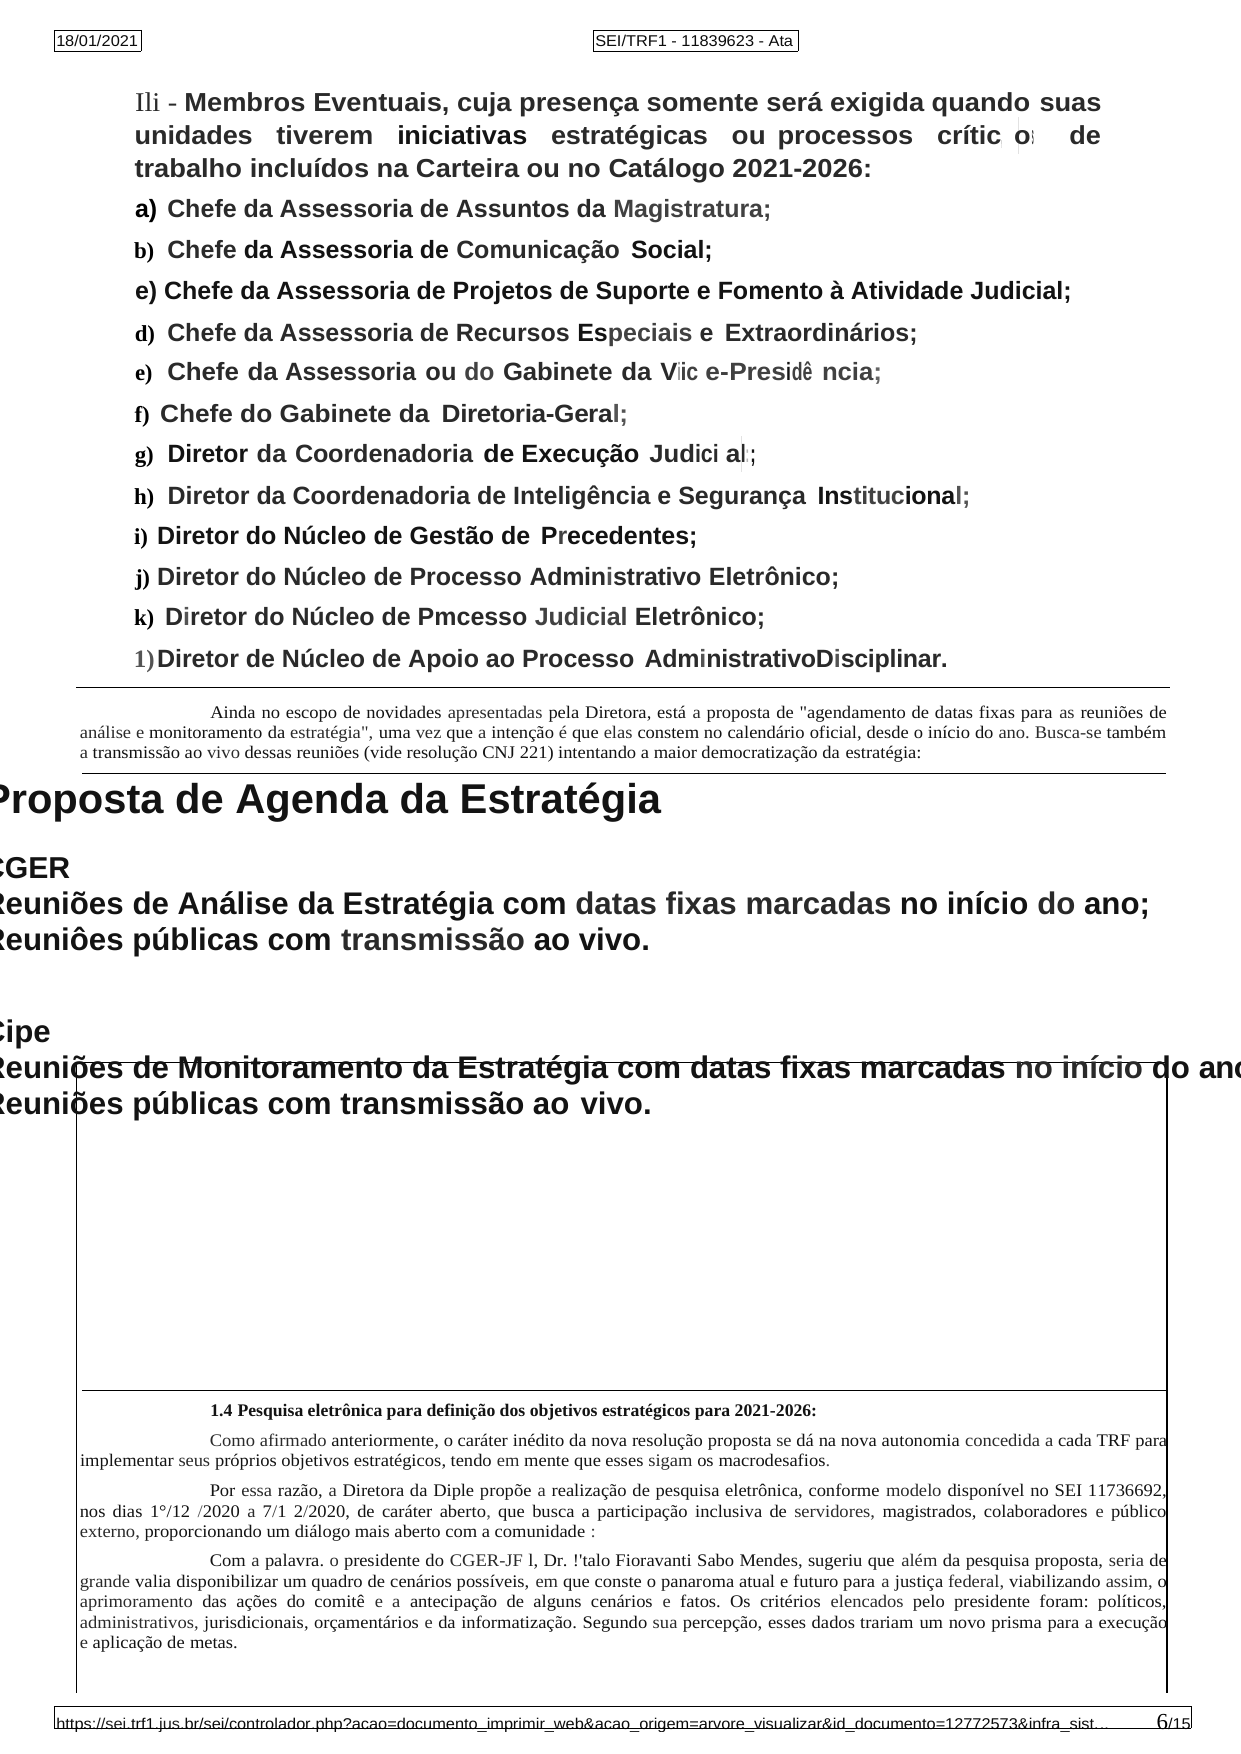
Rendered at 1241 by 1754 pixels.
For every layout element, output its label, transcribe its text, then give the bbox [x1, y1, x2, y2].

list Diretor do Núcleo de Processo Administrativo Eletrônico; [135, 562, 1196, 591]
list Chefe do Gabinete da Diretoria-Geral; [134, 399, 1196, 427]
subtitle Chefe da Assessoria de Assuntos da Magistratura; [135, 194, 1196, 223]
list Chefe da Assessoria de Recursos Especiais e Extraordinários; [134, 318, 1196, 346]
list Diretor da Coordenadoria de Inteligência e Segurança Institucional; [134, 481, 1196, 509]
subtitle Pesquisa eletrônica para definição dos objetivos estratégicos para 2021-2026: [210, 772, 1196, 1421]
text Com a palavra. o presidente do CGER-JF l, Dr. !'talo Fioravanti Sabo Mendes, sugeriu que além da pesquisa proposta, seria de grande valia disponibilizar um quadro de cenários possíveis, em que conste o panaroma atual e futuro para a justiça federal, viabilizando assim, o aprimoramento das ações do comitê e a antecipação de alguns cenários e fatos. Os critérios elencados pelo presidente foram: políticos, administrativos, jurisdicionais, orçamentários e da informatização. Segundo sua percepção, esses dados trariam um novo prisma para a execução e aplicação de metas. [79, 1550, 1167, 1652]
list Chefe da Assessoria de Comunicação Social; [134, 235, 1196, 264]
list Diretor da Coordenadoria de Execução Judici al:; [134, 439, 1196, 467]
list Chefe da Assessoria ou do Gabinete da Viic e-Presidê ncia; [135, 357, 1196, 386]
text e) Chefe da Assessoria de Projetos de Suporte e Fomento à Atividade Judicial; [135, 276, 1196, 305]
text Ainda no escopo de novidades apresentadas pela Diretora, está a proposta de "agendamento de datas fixas para as reuniões de análise e monitoramento da estratégia", uma vez que a intenção é que elas constem no calendário oficial, desde o início do ano. Busca-se também a transmissão ao vivo dessas reuniões (vide resolução CNJ 221) intentando a maior democratização da estratégia: [79, 702, 1167, 763]
text Como afirmado anteriormente, o caráter inédito da nova resolução proposta se dá na nova autonomia concedida a cada TRF para implementar seus próprios objetivos estratégicos, tendo em mente que esses sigam os macrodesafios. [80, 1430, 1167, 1470]
list Diretor do Núcleo de Pmcesso Judicial Eletrônico; [134, 602, 1196, 631]
list Diretor de Núcleo de Apoio ao Processo AdministrativoDisciplinar. [134, 644, 1196, 673]
text Por essa razão, a Diretora da Diple propõe a realização de pesquisa eletrônica, conforme modelo disponível no SEI 11736692, nos dias 1°/12 /2020 a 7/1 2/2020, de caráter aberto, que busca a participação inclusiva de servidores, magistrados, colaboradores e público externo, proporcionando um diálogo mais aberto com a comunidade : [79, 1480, 1167, 1541]
subtitle Ili - Membros Eventuais, cuja presença somente será exigida quando suas unidades tiverem iniciativas estratégicas ou processos crític, os de trabalho incluídos na Carteira ou no Catálogo 2021-2026: [134, 86, 1101, 183]
list Diretor do Núcleo de Gestão de Precedentes; [134, 521, 1196, 549]
